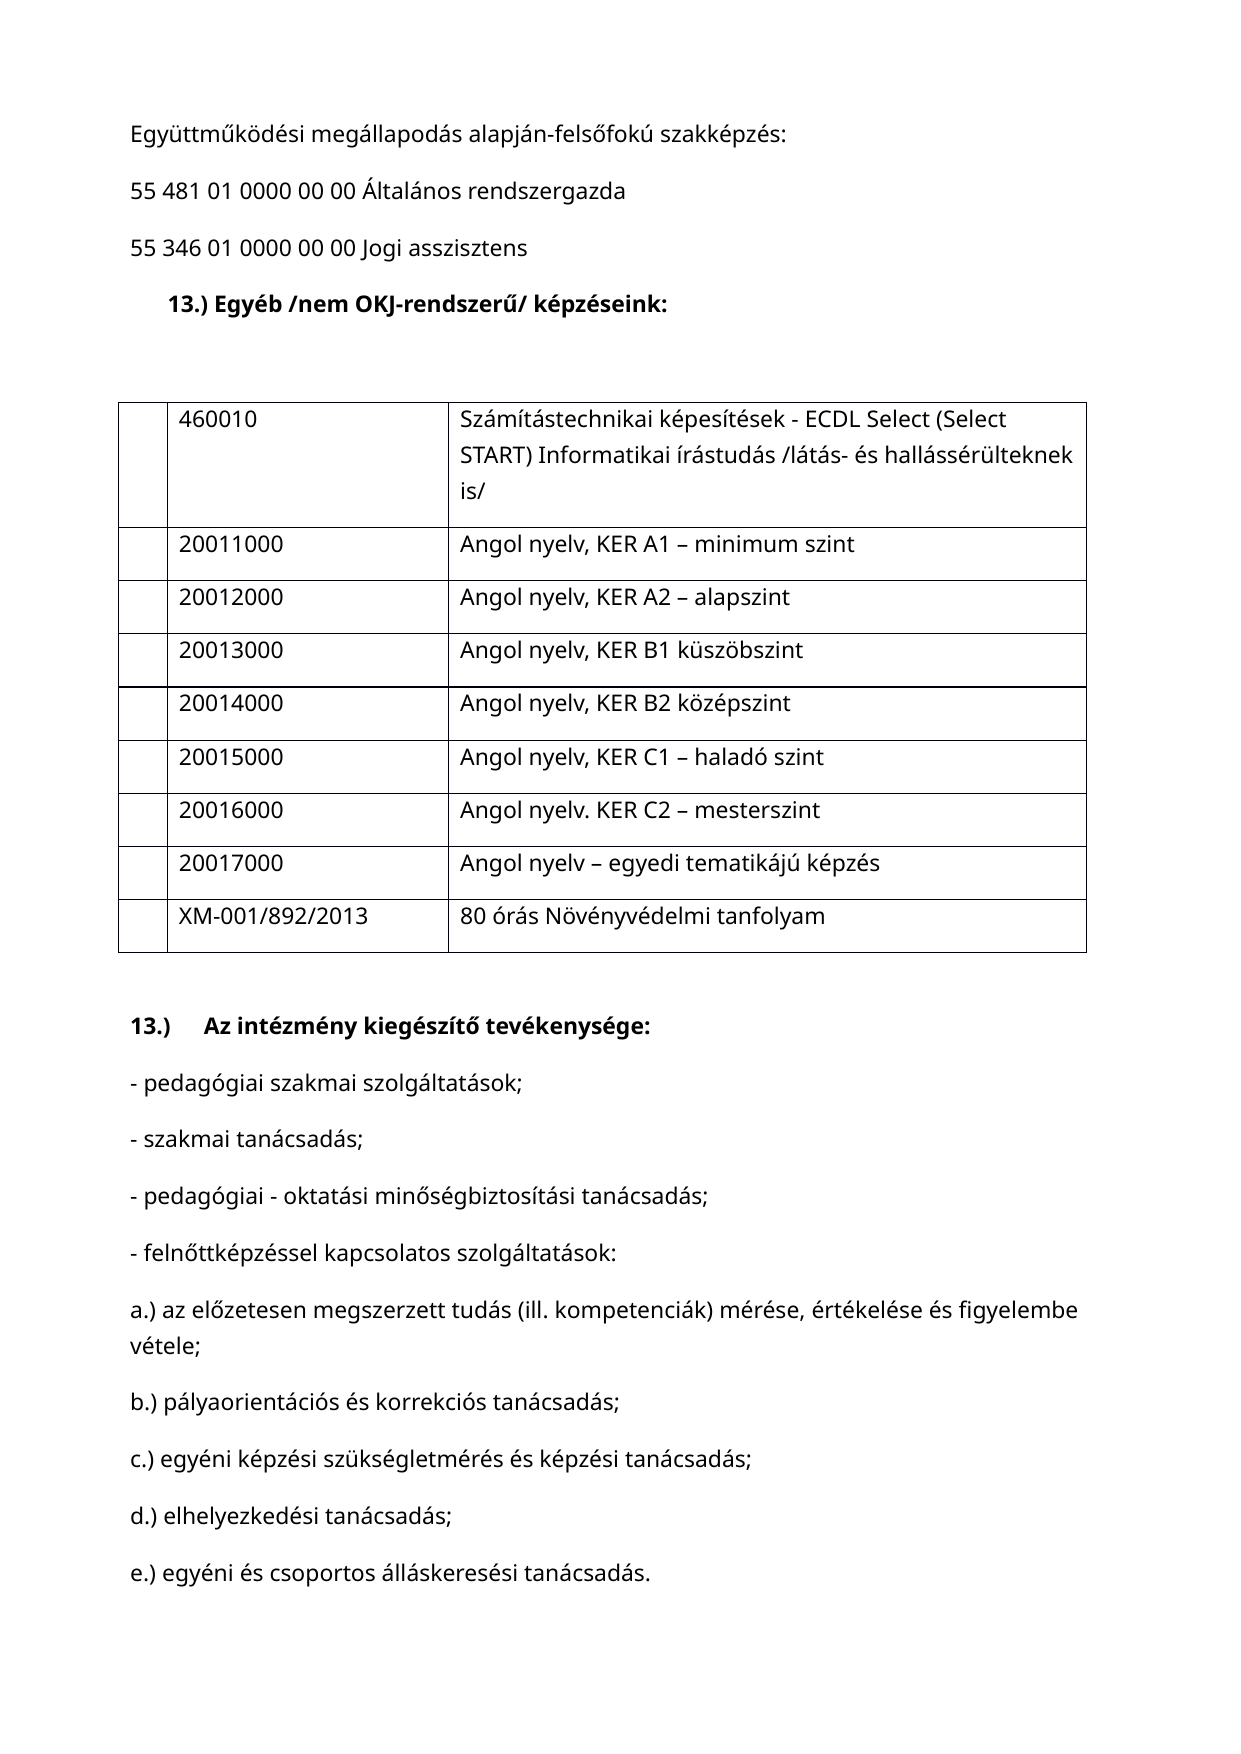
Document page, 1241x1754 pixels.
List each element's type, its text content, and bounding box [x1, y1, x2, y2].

text c.) egyéni képzési szükségletmérés és képzési tanácsadás; [130, 1443, 1110, 1474]
table_cell Angol nyelv, KER B2 középszint [449, 688, 1086, 739]
table_cell 20012000 [168, 581, 448, 633]
table_cell Angol nyelv, KER C1 – haladó szint [449, 741, 1086, 793]
text 13.) Az intézmény kiegészítő tevékenysége: [130, 1010, 1110, 1041]
text e.) egyéni és csoportos álláskeresési tanácsadás. [130, 1557, 1110, 1588]
table_cell [119, 528, 167, 580]
text b.) pályaorientációs és korrekciós tanácsadás; [130, 1386, 1110, 1418]
table_cell [119, 847, 167, 899]
text Együttműködési megállapodás alapján-felsőfokú szakképzés: [130, 118, 1110, 149]
table_cell 20011000 [168, 528, 448, 580]
table_cell Angol nyelv, KER A2 – alapszint [449, 581, 1086, 633]
text - felnőttképzéssel kapcsolatos szolgáltatások: [130, 1237, 1110, 1268]
text 55 481 01 0000 00 00 Általános rendszergazda [130, 175, 1110, 206]
text d.) elhelyezkedési tanácsadás; [130, 1500, 1110, 1531]
table_cell 80 órás Növényvédelmi tanfolyam [449, 900, 1086, 952]
table_cell 20016000 [168, 794, 448, 846]
text - szakmai tanácsadás; [130, 1123, 1110, 1154]
table_cell 20017000 [168, 847, 448, 899]
table_cell 20014000 [168, 688, 448, 739]
table_header 460010 [168, 403, 448, 527]
table_cell Angol nyelv, KER B1 küszöbszint [449, 634, 1086, 686]
text 55 346 01 0000 00 00 Jogi asszisztens [130, 232, 1110, 263]
text a.) az előzetesen megszerzett tudás (ill. kompetenciák) mérése, értékelése és figyelembe vétele; [130, 1294, 1110, 1361]
text 13.) Egyéb /nem OKJ-rendszerű/ képzéseink: [167, 288, 1110, 320]
text - pedagógiai - oktatási minőségbiztosítási tanácsadás; [130, 1180, 1110, 1211]
table_cell Angol nyelv – egyedi tematikájú képzés [449, 847, 1086, 899]
table_cell [119, 581, 167, 633]
table_cell [119, 688, 167, 739]
text - pedagógiai szakmai szolgáltatások; [130, 1067, 1110, 1098]
table_cell [119, 794, 167, 846]
table_cell 20013000 [168, 634, 448, 686]
table_cell [119, 741, 167, 793]
table_cell Angol nyelv, KER A1 – minimum szint [449, 528, 1086, 580]
table_cell XM-001/892/2013 [168, 900, 448, 952]
table_cell [119, 900, 167, 952]
table_cell [119, 634, 167, 686]
table_cell Angol nyelv. KER C2 – mesterszint [449, 794, 1086, 846]
table_header [119, 403, 167, 527]
table_header Számítástechnikai képesítések - ECDL Select (Select START) Informatikai írástudás /látás- és hallássérülteknek is/ [449, 403, 1086, 527]
table_cell 20015000 [168, 741, 448, 793]
